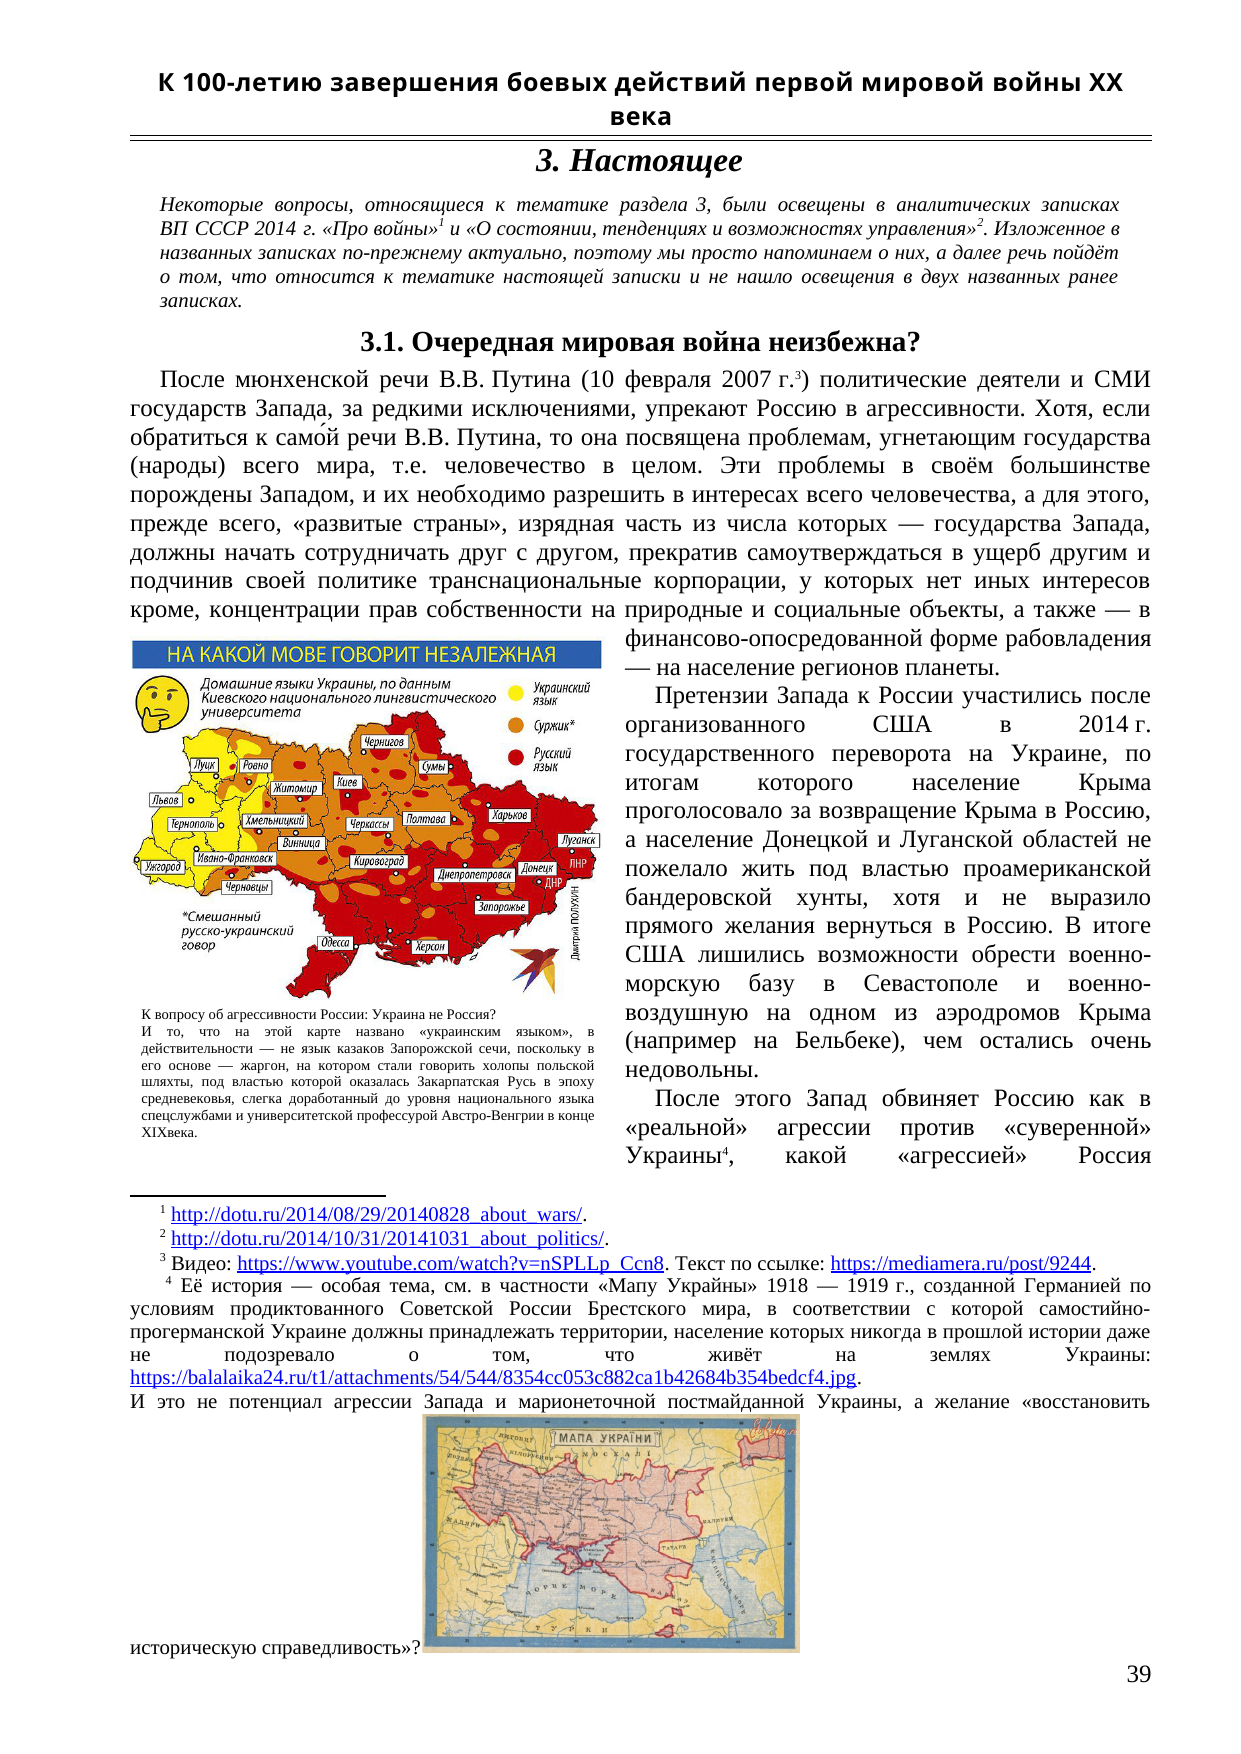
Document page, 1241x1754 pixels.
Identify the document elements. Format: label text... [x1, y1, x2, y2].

text Некоторые вопросы, относящиеся к тематике раздела 3, были освещены в аналитических записках ВП СССР 2014 г. «Про войны» и «О состоянии, тенденциях и возможностях управления». Изложенное в названных записках по-прежнему актуально, поэтому мы просто напоминаем о них, а далее речь пойдёт о том, что относится к тематике настоящей записки и не нашло освещения в двух названных ранее записках. [159, 191, 1122, 312]
picture [130, 636, 606, 1001]
text После мюнхенской речи В.В. Путина (10 февраля 2007 г.) политические деятели и СМИ государств Запада, за редкими исключениями, упрекают Россию в агрессивности. Хотя, если обратиться к само́й речи В.В. Путина, то она посвящена проблемам, угнетающим государства (народы) всего мира, т.е. человечество в целом. Эти проблемы в своём большинстве порождены Западом, и их необходимо разрешить в интересах всего человечества, а для этого, прежде всего, «развитые страны», изрядная часть из числа которых — государства Запада, должны начать сотрудничать друг с другом, прекратив самоутверждаться в ущерб другим и подчинив своей политике транснациональные корпорации, у которых нет иных интересов кроме, концентрации прав собственности на природные и социальные объекты, а также — в финансово-опосредованной форме рабовладения — на население регионов планеты. [130, 364, 1152, 680]
text http://dotu.ru/2014/08/29/20140828_about_wars/. [130, 1202, 1152, 1226]
text http://dotu.ru/2014/10/31/20141031_about_politics/. [130, 1226, 1152, 1250]
text Видео: https://www.youtube.com/watch?v=nSPLLp_Ccn8. Текст по ссылке: https://mediamera.ru/post/9244. [130, 1250, 1152, 1274]
subtitle 3.1. Очередная мировая война неизбежна? [130, 324, 1152, 358]
text Её история — особая тема, см. в частности «Мапу Украйны» 1918 — 1919 г., созданной Германией по условиям продиктованного Советской России Брестского мира, в соответствии с которой самостийно-прогерманской Украине должны принадлежать территории, население которых никогда в прошлой истории даже не подозревало о том, что живёт на землях Украины: https://balalaika24.ru/t1/attachments/54/544/8354cc053c882ca1b42684b354bedcf4.jpg. [130, 1274, 1152, 1389]
text И это не потенциал агрессии Запада и марионеточной постмайданной Украины, а желание «восстановить историческую справедливость»? [130, 1389, 1152, 1659]
subtitle 3. Настоящее [130, 141, 1152, 179]
text Претензии Запада к России участились после организованного США в 2014 г. государственного переворота на Украине, по итогам которого население Крыма проголосовало за возвращение Крыма в Россию, а население Донецкой и Луганской областей не пожелало жить под властью проамериканской бандеровской хунты, хотя и не выразило прямого желания вернуться в Россию. В итоге США лишились возможности обрести военно-морскую базу в Севастополе и военно-воздушную на одном из аэродромов Крыма (например на Бельбеке), чем остались очень недовольны. [606, 680, 1152, 1083]
text После этого Запад обвиняет Россию как в «реальной» агрессии против «суверенной» Украины, какой «агрессией» Россия воспрепятствовала Украине вступить в Евросоюз и в НАТО; так и в некой скрытной и потенциальной агрессивности (в частности, по отношении к государствам Прибалтики и Скандинавии); в ведении диверсионно-террористической деятельности на территории других государств (дело об отравлении Литвиненко; захват Крыма; дело об отравлении Скрипалей); в поддержке «террористических» и «тоталитарных» режимов (помощь правительству Сирии в защите от «гибридной агрессии» Запада, взаимоотношения с Ираном и КНДР); в примитивности культуры и в непригодности населения к эффективной трудовой и общественно-политической деятельности (не понимают и не приемлют ценностей «демократии по-западному»: гомосексуализма, свободы рынка, поощрения этнически чуждой миграции в свои страны и т.п.). [130, 1083, 1152, 1169]
picture [422, 1414, 800, 1653]
